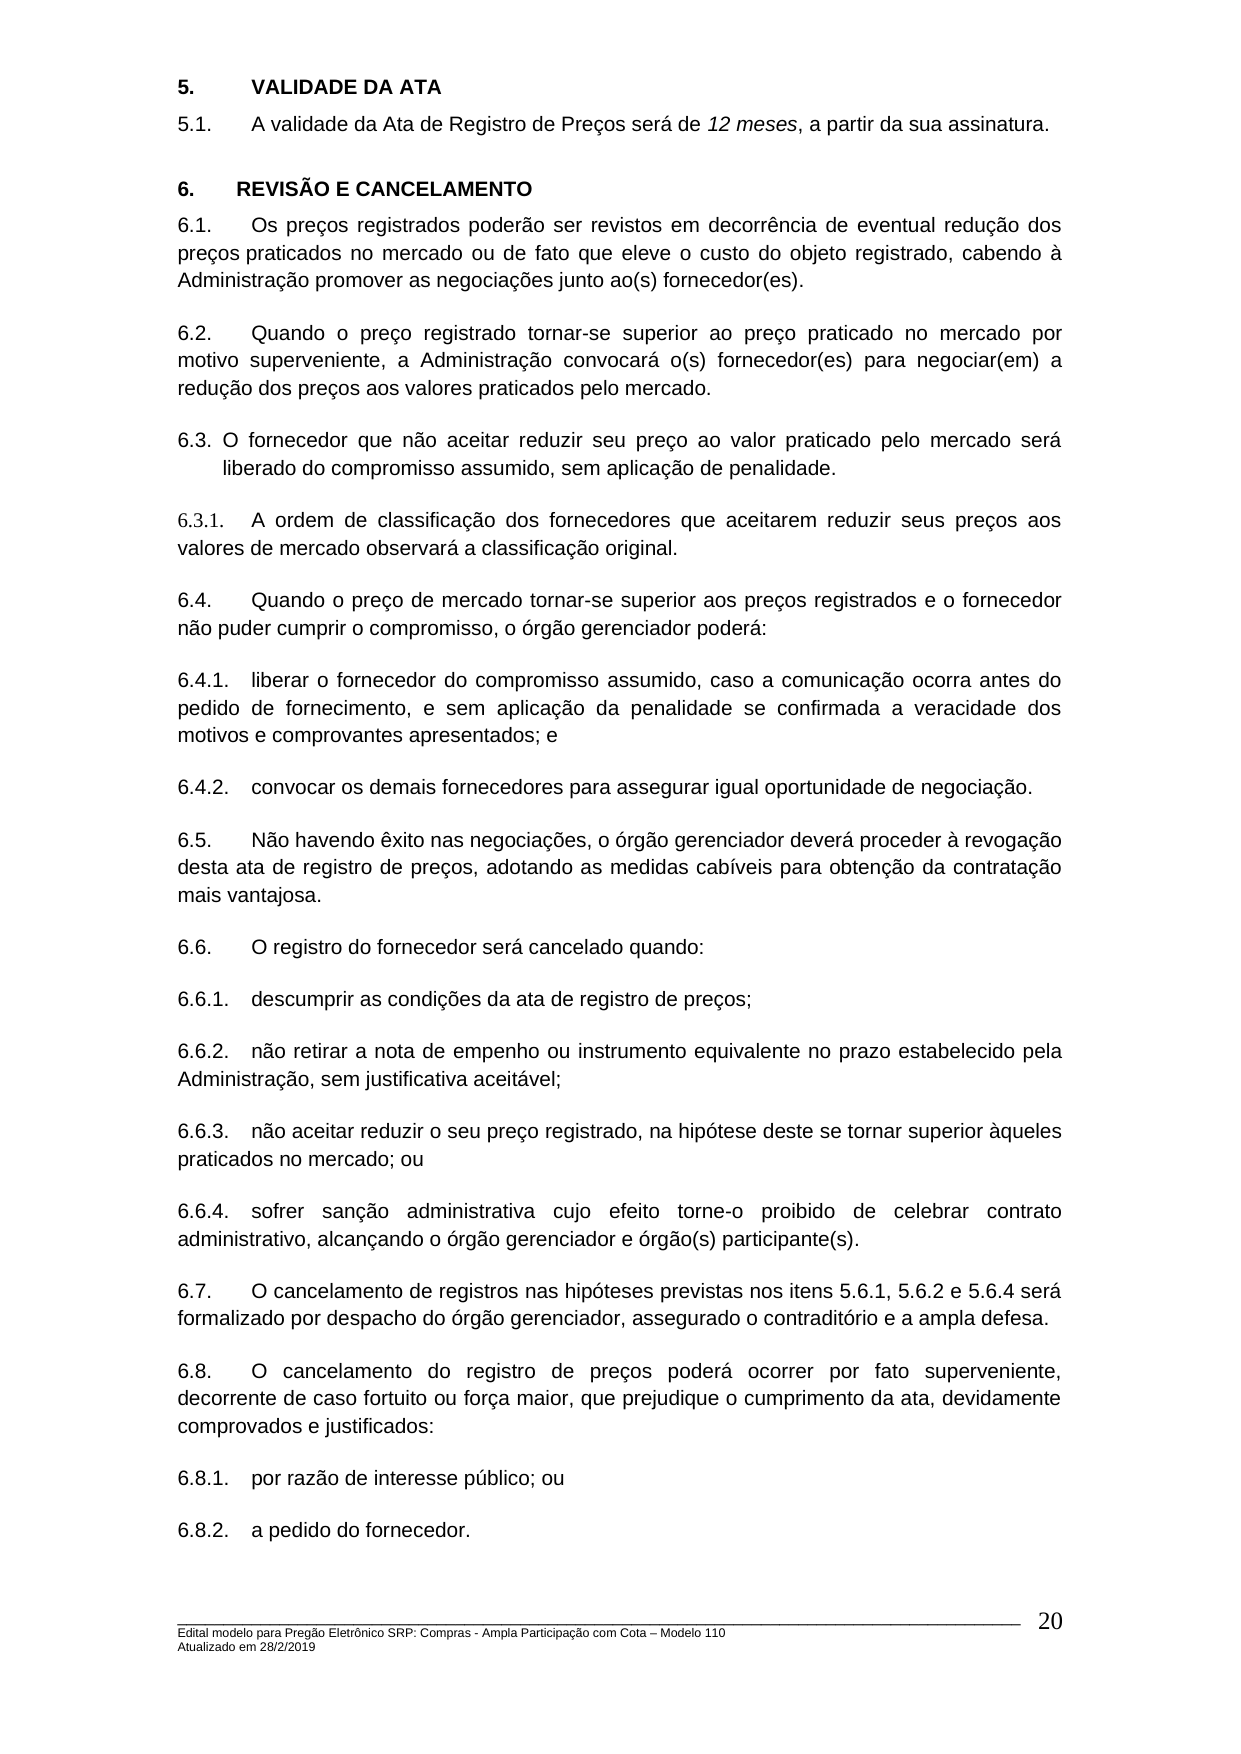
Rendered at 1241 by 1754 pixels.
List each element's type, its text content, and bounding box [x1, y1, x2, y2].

list por razão de interesse público; ou [177, 1466, 1063, 1490]
list não retirar a nota de empenho ou instrumento equivalente no prazo estabelecido pela Administração, sem justificativa aceitável; [177, 1039, 1063, 1091]
list REVISÃO E CANCELAMENTO [177, 176, 1066, 200]
list não aceitar reduzir o seu preço registrado, na hipótese deste se tornar superior àqueles praticados no mercado; ou [177, 1119, 1063, 1171]
list VALIDADE DA ATA [177, 75, 1066, 99]
list Quando o preço de mercado tornar-se superior aos preços registrados e o fornecedor não puder cumprir o compromisso, o órgão gerenciador poderá: [177, 588, 1063, 639]
list Não havendo êxito nas negociações, o órgão gerenciador deverá proceder à revogação desta ata de registro de preços, adotando as medidas cabíveis para obtenção da contratação mais vantajosa. [177, 827, 1063, 906]
list liberar o fornecedor do compromisso assumido, caso a comunicação ocorra antes do pedido de fornecimento, e sem aplicação da penalidade se confirmada a veracidade dos motivos e comprovantes apresentados; e [177, 668, 1063, 747]
list O registro do fornecedor será cancelado quando: [177, 935, 1063, 959]
list A validade da Ata de Registro de Preços será de 12 meses, a partir da sua assinatura. [177, 111, 1063, 135]
list A ordem de classificação dos fornecedores que aceitarem reduzir seus preços aos valores de mercado observará a classificação original. [177, 508, 1063, 559]
list O cancelamento de registros nas hipóteses previstas nos itens 5.6.1, 5.6.2 e 5.6.4 será formalizado por despacho do órgão gerenciador, assegurado o contraditório e a ampla defesa. [177, 1279, 1063, 1330]
list a pedido do fornecedor. [177, 1518, 1063, 1542]
list convocar os demais fornecedores para assegurar igual oportunidade de negociação. [177, 775, 1063, 799]
list sofrer sanção administrativa cujo efeito torne-o proibido de celebrar contrato administrativo, alcançando o órgão gerenciador e órgão(s) participante(s). [177, 1199, 1063, 1250]
list Quando o preço registrado tornar-se superior ao preço praticado no mercado por motivo superveniente, a Administração convocará o(s) fornecedor(es) para negociar(em) a redução dos preços aos valores praticados pelo mercado. [177, 320, 1063, 399]
list Os preços registrados poderão ser revistos em decorrência de eventual redução dos preços praticados no mercado ou de fato que eleve o custo do objeto registrado, cabendo à Administração promover as negociações junto ao(s) fornecedor(es). [177, 213, 1063, 292]
list descumprir as condições da ata de registro de preços; [177, 987, 1063, 1011]
list O cancelamento do registro de preços poderá ocorrer por fato superveniente, decorrente de caso fortuito ou força maior, que prejudique o cumprimento da ata, devidamente comprovados e justificados: [177, 1358, 1063, 1437]
list O fornecedor que não aceitar reduzir seu preço ao valor praticado pelo mercado será liberado do compromisso assumido, sem aplicação de penalidade. [177, 428, 1063, 479]
